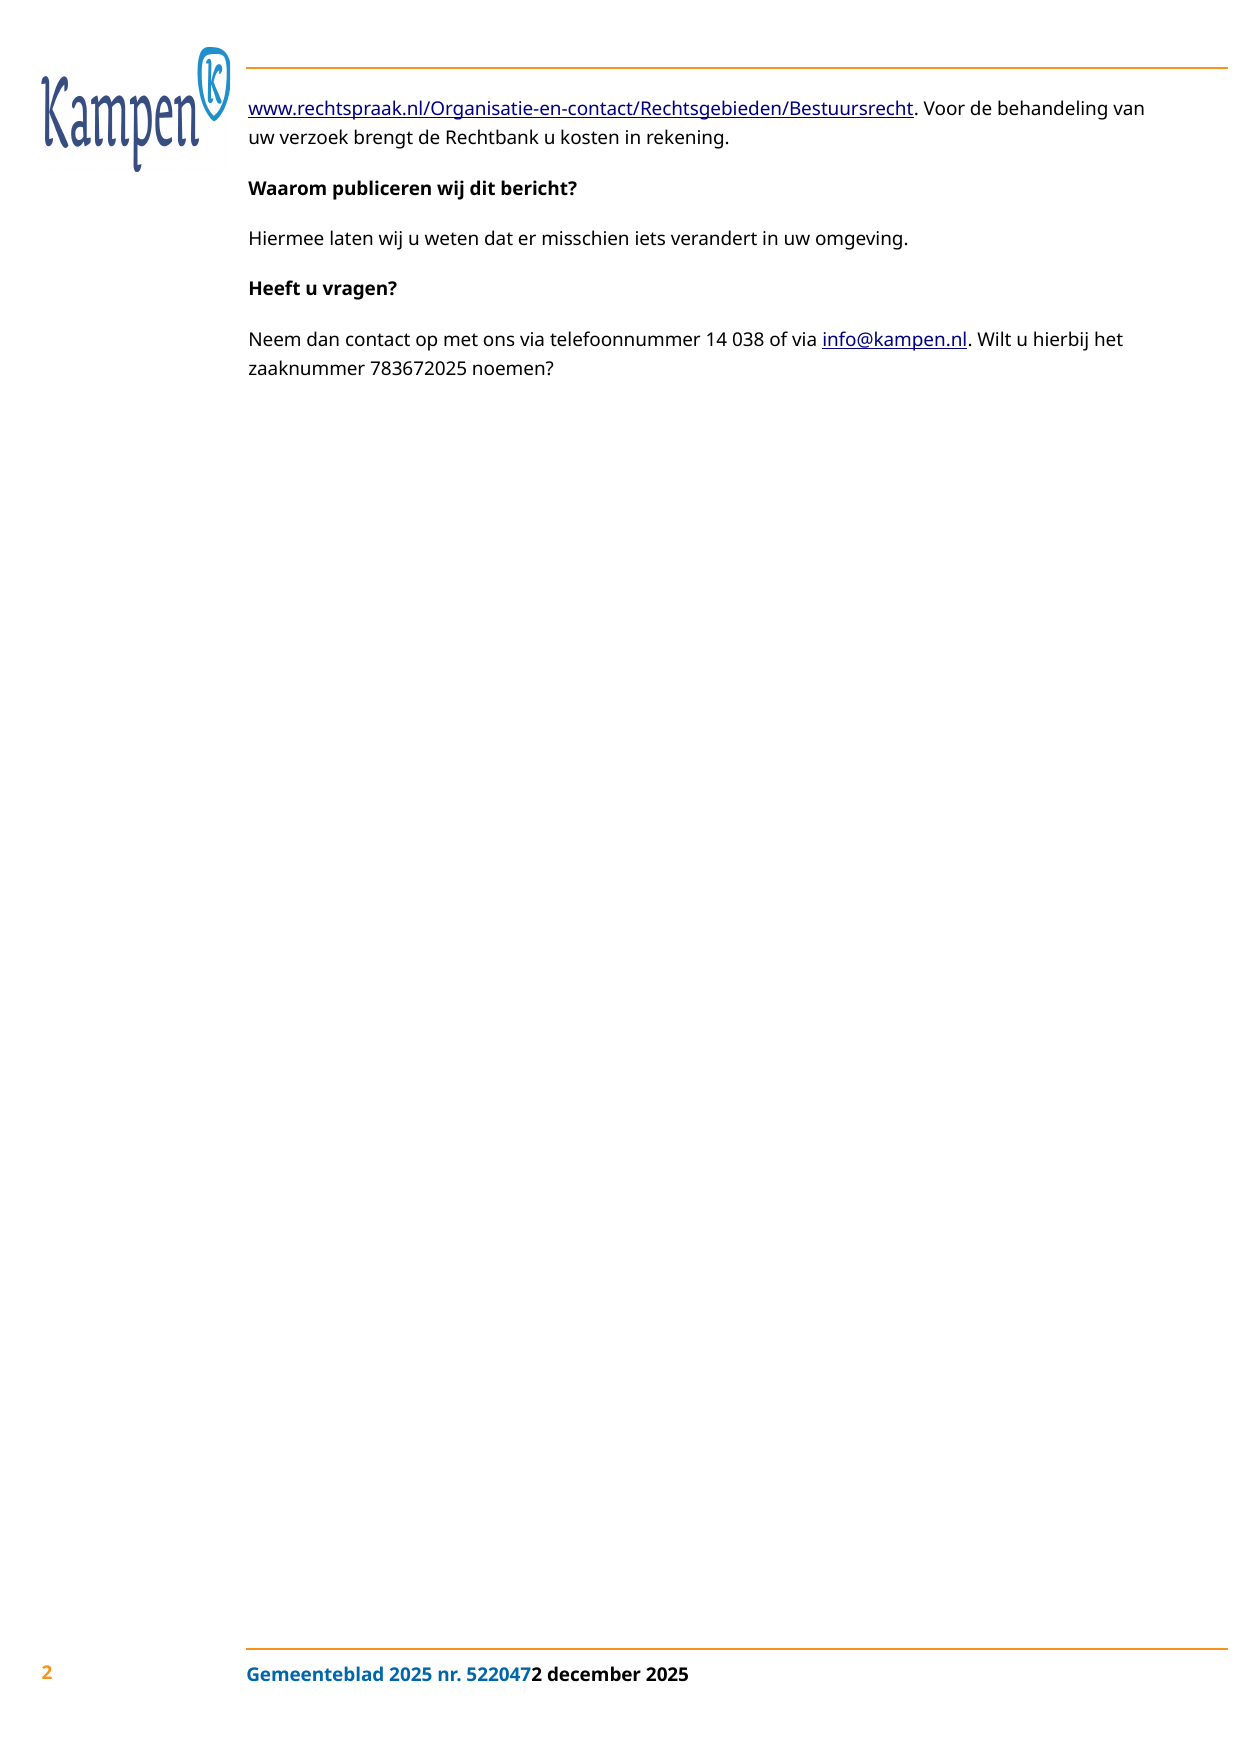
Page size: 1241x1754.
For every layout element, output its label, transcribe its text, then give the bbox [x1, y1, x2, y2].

picture [41, 47, 231, 172]
text Heeft u vragen? [248, 276, 1152, 301]
text www.rechtspraak.nl/Organisatie-en-contact/Rechtsgebieden/Bestuursrecht. Voor de behandeling van uw verzoek brengt de Rechtbank u kosten in rekening. [248, 95, 1152, 150]
text Hiermee laten wij u weten dat er misschien iets verandert in uw omgeving. [248, 225, 1152, 251]
text Neem dan contact op met ons via telefoonnummer 14 038 of via info@kampen.nl. Wilt u hierbij het zaaknummer 783672025 noemen? [248, 326, 1152, 381]
text Waarom publiceren wij dit bericht? [248, 175, 1152, 201]
